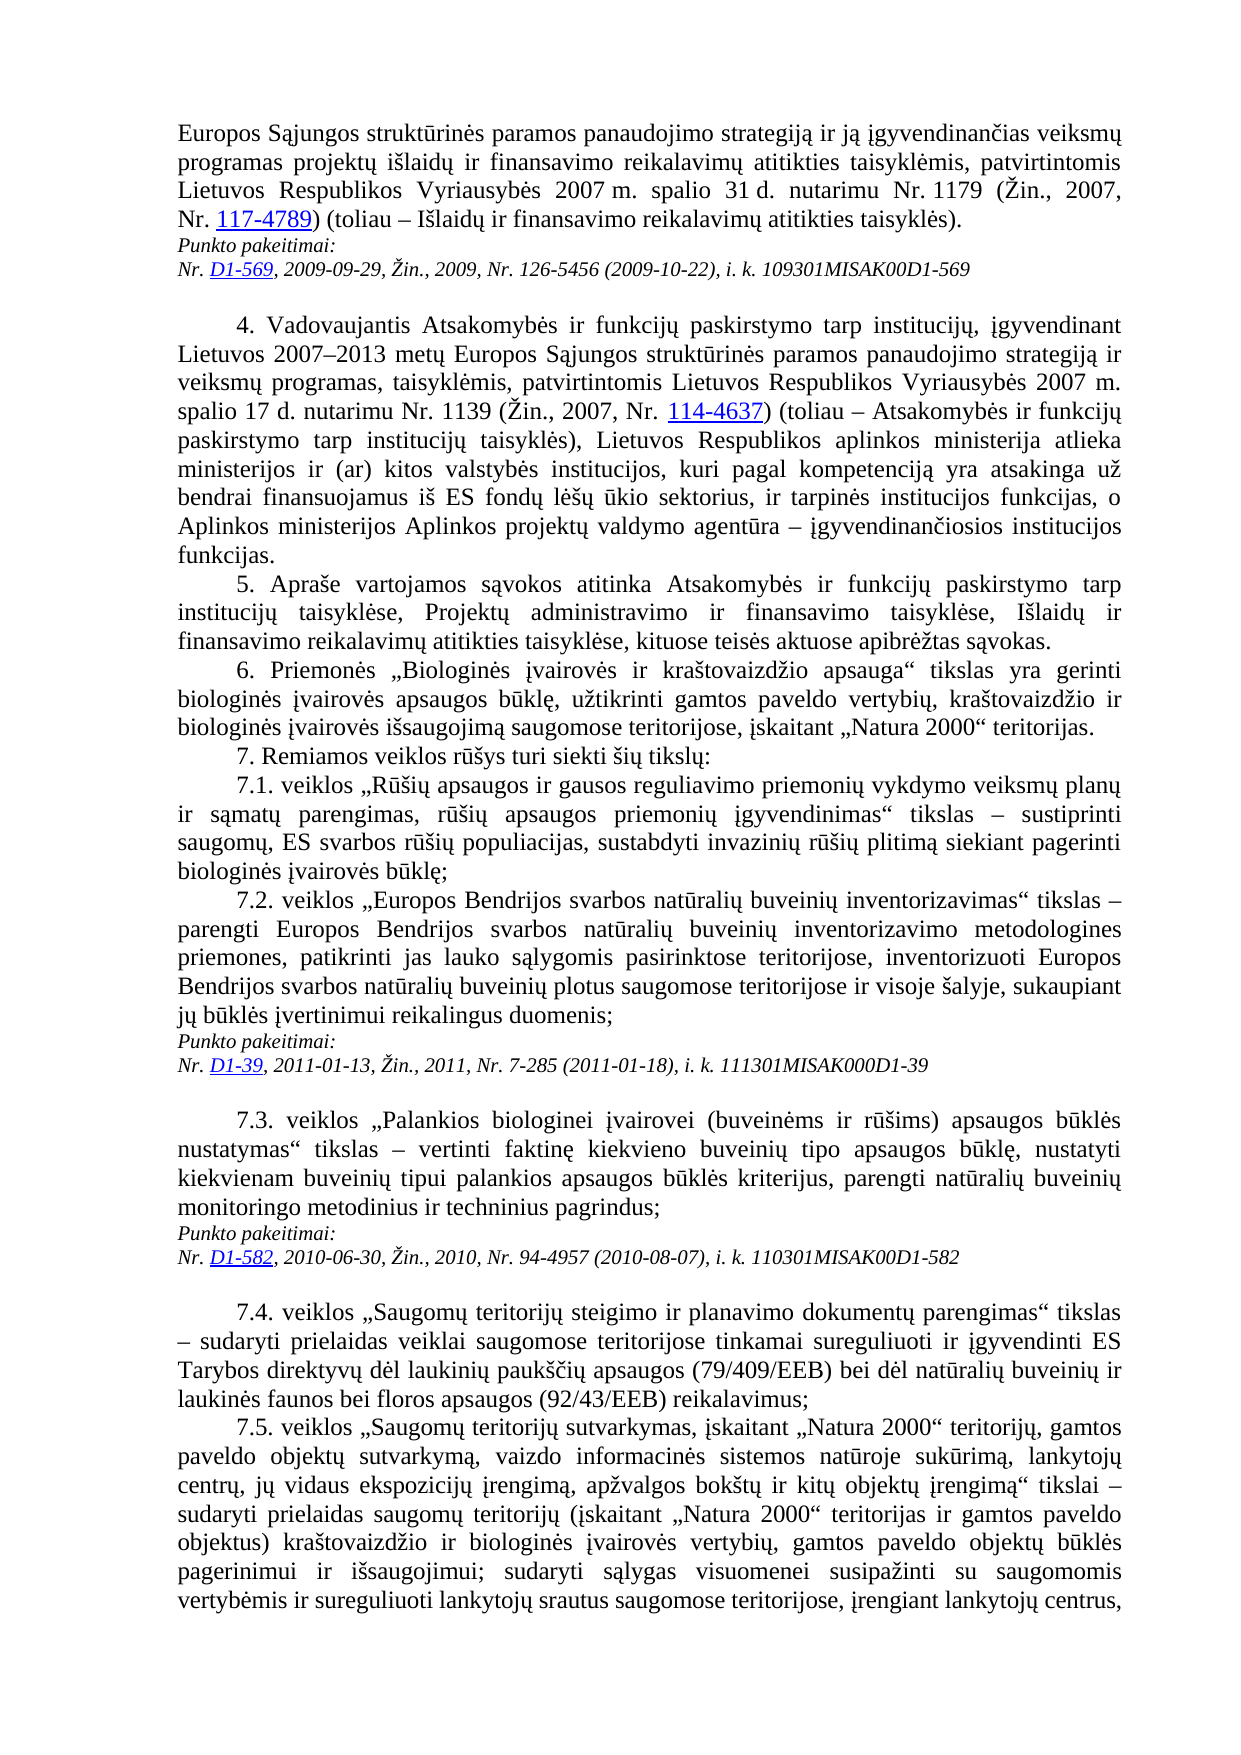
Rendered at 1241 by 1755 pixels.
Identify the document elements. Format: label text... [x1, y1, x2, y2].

text 7. Remiamos veiklos rūšys turi siekti šių tikslų: [177, 741, 1122, 770]
text Nr. D1-582, 2010-06-30, Žin., 2010, Nr. 94-4957 (2010-08-07), i. k. 110301MISAK00D1-582 [177, 1245, 1122, 1269]
text 7.3. veiklos „Palankios biologinei įvairovei (buveinėms ir rūšims) apsaugos būklės nustatymas“ tikslas – vertinti faktinę kiekvieno buveinių tipo apsaugos būklę, nustatyti kiekvienam buveinių tipui palankios apsaugos būklės kriterijus, parengti natūralių buveinių monitoringo metodinius ir techninius pagrindus; [177, 1106, 1122, 1221]
text 7.4. veiklos „Saugomų teritorijų steigimo ir planavimo dokumentų parengimas“ tikslas – sudaryti prielaidas veiklai saugomose teritorijose tinkamai sureguliuoti ir įgyvendinti ES Tarybos direktyvų dėl laukinių paukščių apsaugos (79/409/EEB) bei dėl natūralių buveinių ir laukinės faunos bei floros apsaugos (92/43/EEB) reikalavimus; [177, 1297, 1122, 1412]
text Punkto pakeitimai: [177, 1221, 1122, 1245]
text 6. Priemonės „Biologinės įvairovės ir kraštovaizdžio apsauga“ tikslas yra gerinti biologinės įvairovės apsaugos būklę, užtikrinti gamtos paveldo vertybių, kraštovaizdžio ir biologinės įvairovės išsaugojimą saugomose teritorijose, įskaitant „Natura 2000“ teritorijas. [177, 655, 1122, 741]
text 7.1. veiklos „Rūšių apsaugos ir gausos reguliavimo priemonių vykdymo veiksmų planų ir sąmatų parengimas, rūšių apsaugos priemonių įgyvendinimas“ tikslas – sustiprinti saugomų, ES svarbos rūšių populiacijas, sustabdyti invazinių rūšių plitimą siekiant pagerinti biologinės įvairovės būklę; [177, 770, 1122, 885]
text Nr. D1-39, 2011-01-13, Žin., 2011, Nr. 7-285 (2011-01-18), i. k. 111301MISAK000D1-39 [177, 1053, 1122, 1077]
text 7.2. veiklos „Europos Bendrijos svarbos natūralių buveinių inventorizavimas“ tikslas – parengti Europos Bendrijos svarbos natūralių buveinių inventorizavimo metodologines priemones, patikrinti jas lauko sąlygomis pasirinktose teritorijose, inventorizuoti Europos Bendrijos svarbos natūralių buveinių plotus saugomose teritorijose ir visoje šalyje, sukaupiant jų būklės įvertinimui reikalingus duomenis; [177, 885, 1122, 1029]
text 4. Vadovaujantis Atsakomybės ir funkcijų paskirstymo tarp institucijų, įgyvendinant Lietuvos 2007–2013 metų Europos Sąjungos struktūrinės paramos panaudojimo strategiją ir veiksmų programas, taisyklėmis, patvirtintomis Lietuvos Respublikos Vyriausybės 2007 m. spalio 17 d. nutarimu Nr. 1139 (Žin., 2007, Nr. 114-4637) (toliau – Atsakomybės ir funkcijų paskirstymo tarp institucijų taisyklės), Lietuvos Respublikos aplinkos ministerija atlieka ministerijos ir (ar) kitos valstybės institucijos, kuri pagal kompetenciją yra atsakinga už bendrai finansuojamus iš ES fondų lėšų ūkio sektorius, ir tarpinės institucijos funkcijas, o Aplinkos ministerijos Aplinkos projektų valdymo agentūra – įgyvendinančiosios institucijos funkcijas. [177, 310, 1122, 569]
text Punkto pakeitimai: [177, 233, 1122, 257]
text 5. Apraše vartojamos sąvokos atitinka Atsakomybės ir funkcijų paskirstymo tarp institucijų taisyklėse, Projektų administravimo ir finansavimo taisyklėse, Išlaidų ir finansavimo reikalavimų atitikties taisyklėse, kituose teisės aktuose apibrėžtas sąvokas. [177, 569, 1122, 655]
text 7.5. veiklos „Saugomų teritorijų sutvarkymas, įskaitant „Natura 2000“ teritorijų, gamtos paveldo objektų sutvarkymą, vaizdo informacinės sistemos natūroje sukūrimą, lankytojų centrų, jų vidaus ekspozicijų įrengimą, apžvalgos bokštų ir kitų objektų įrengimą“ tikslai – sudaryti prielaidas saugomų teritorijų (įskaitant „Natura 2000“ teritorijas ir gamtos paveldo objektus) kraštovaizdžio ir biologinės įvairovės vertybių, gamtos paveldo objektų būklės pagerinimui ir išsaugojimui; sudaryti sąlygas visuomenei susipažinti su saugomomis vertybėmis ir sureguliuoti lankytojų srautus saugomose teritorijose, įrengiant lankytojų centrus, [177, 1412, 1122, 1614]
text Europos Sąjungos struktūrinės paramos panaudojimo strategiją ir ją įgyvendinančias veiksmų programas projektų išlaidų ir finansavimo reikalavimų atitikties taisyklėmis, patvirtintomis Lietuvos Respublikos Vyriausybės 2007 m. spalio 31 d. nutarimu Nr. 1179 (Žin., 2007, Nr. 117-4789) (toliau – Išlaidų ir finansavimo reikalavimų atitikties taisyklės). [177, 118, 1122, 233]
text Nr. D1-569, 2009-09-29, Žin., 2009, Nr. 126-5456 (2009-10-22), i. k. 109301MISAK00D1-569 [177, 257, 1122, 281]
text Punkto pakeitimai: [177, 1029, 1122, 1053]
